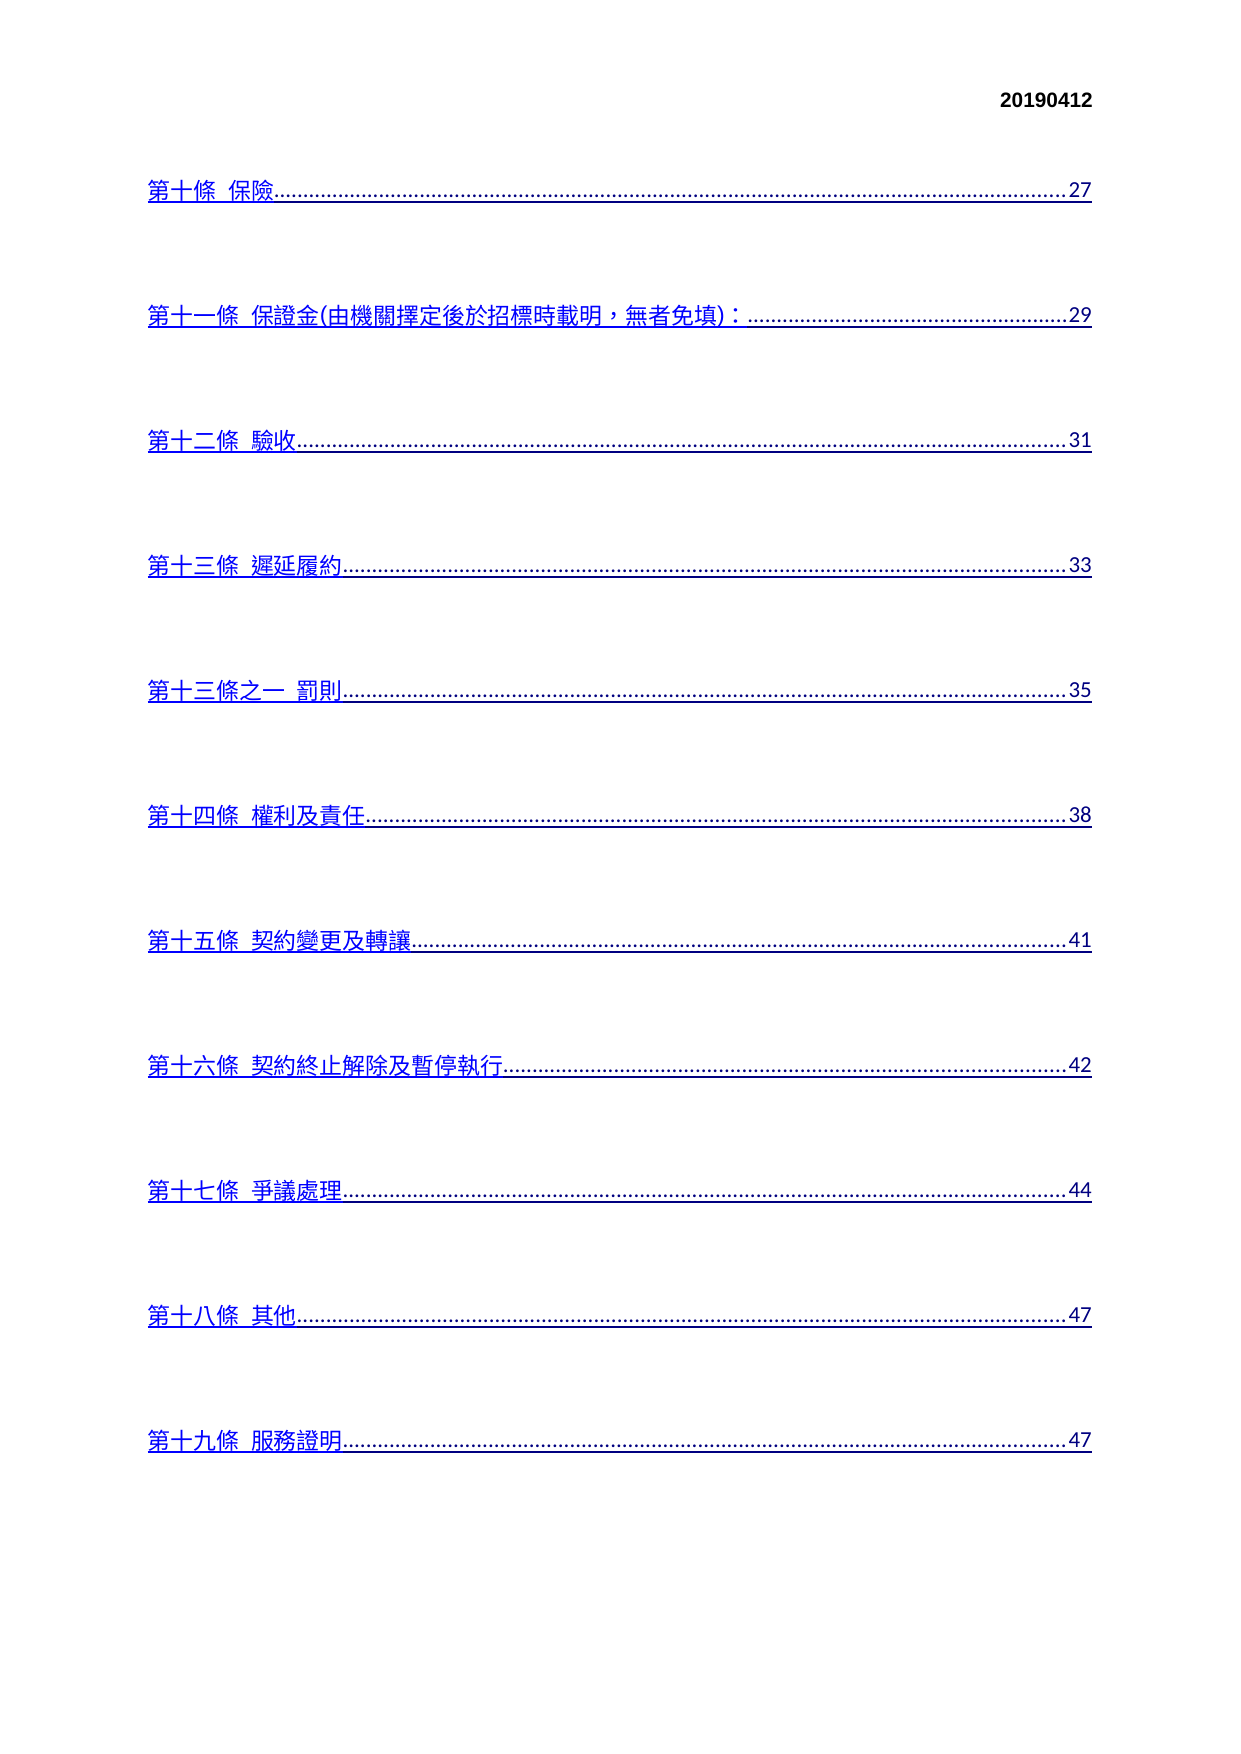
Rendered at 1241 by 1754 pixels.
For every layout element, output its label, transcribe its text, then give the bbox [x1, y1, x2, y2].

text [148, 578, 1092, 585]
text [148, 1078, 1092, 1085]
text 第十九條 服務證明 47 [148, 1398, 1092, 1451]
text 第十三條 遲延履約 33 [148, 523, 1092, 576]
text [148, 1328, 1092, 1335]
text [148, 1203, 1092, 1210]
text 第十八條 其他 47 [148, 1273, 1092, 1326]
text [148, 453, 1092, 460]
text 第十條 保險 27 [148, 148, 1092, 201]
text 第十七條 爭議處理 44 [148, 1148, 1092, 1201]
text 第十二條 驗收 31 [148, 398, 1092, 451]
text [148, 828, 1092, 835]
text 第十一條 保證金(由機關擇定後於招標時載明，無者免填)： 29 [148, 273, 1092, 326]
text 第十六條 契約終止解除及暫停執行 42 [148, 1023, 1092, 1076]
text [148, 203, 1092, 210]
text [148, 953, 1092, 960]
text [148, 328, 1092, 335]
text 第十四條 權利及責任 38 [148, 773, 1092, 826]
text [148, 1453, 1092, 1460]
text 第十三條之一 罰則 35 [148, 648, 1092, 701]
text 第十五條 契約變更及轉讓 41 [148, 898, 1092, 951]
text [148, 703, 1092, 710]
